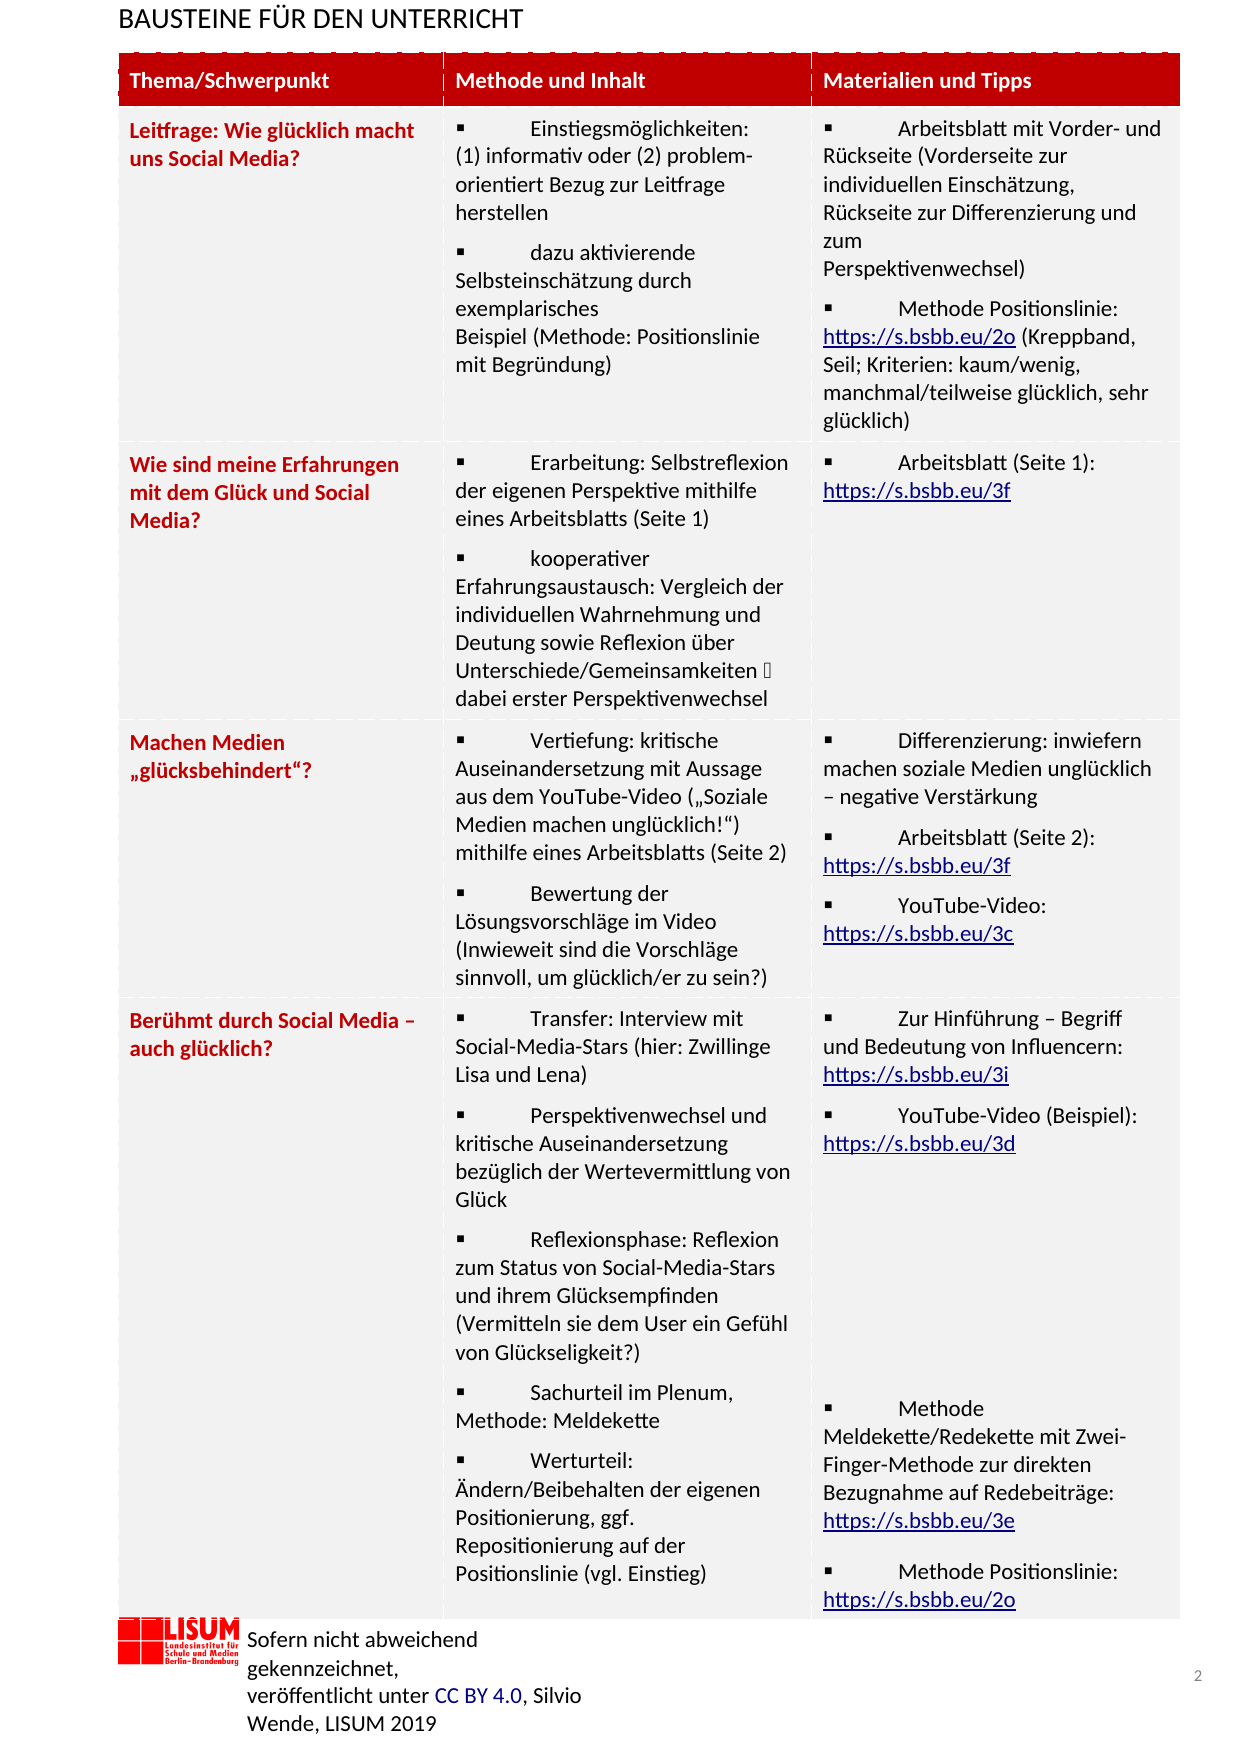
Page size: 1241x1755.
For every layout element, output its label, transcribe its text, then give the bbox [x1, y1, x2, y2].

table_cell Machen Medien „glücksbehindert“? [118, 719, 444, 997]
table_cell Berühmt durch Social Media – auch glücklich? [118, 997, 444, 1619]
table_cell Arbeitsblatt (Seite 1): https://s.bsbb.eu/3f [812, 441, 1180, 719]
table_header Methode und Inhalt [444, 52, 812, 106]
table_cell Arbeitsblatt mit Vorder- und Rückseite (Vorderseite zur individuellen Einschätzung, Rückseite zur Differenzierung und zum Perspektivenwechsel) Methode Positionslinie: https://s.bsbb.eu/2o (Kreppband, Seil; Kriterien: kaum/wenig, manchmal/teilweise glücklich, sehr glücklich) [812, 106, 1180, 441]
table_header Thema/Schwerpunkt [118, 52, 444, 106]
table_cell Erarbeitung: Selbstreflexion der eigenen Perspektive mithilfe eines Arbeitsblatts (Seite 1) kooperativer Erfahrungsaustausch: Vergleich der individuellen Wahrnehmung und Deutung sowie Reflexion über Unterschiede/Gemeinsamkeiten  dabei erster Perspektivenwechsel [444, 441, 812, 719]
table_cell Wie sind meine Erfahrungen mit dem Glück und Social Media? [118, 441, 444, 719]
table_cell Differenzierung: inwiefern machen soziale Medien unglücklich – negative Verstärkung Arbeitsblatt (Seite 2): https://s.bsbb.eu/3f YouTube-Video: https://s.bsbb.eu/3c [812, 719, 1180, 997]
subtitle BAUSTEINE FÜR DEN UNTERRICHT [118, 0, 1187, 36]
table_cell Vertiefung: kritische Auseinandersetzung mit Aussage aus dem YouTube-Video („Soziale Medien machen unglücklich!“) mithilfe eines Arbeitsblatts (Seite 2) Bewertung der Lösungsvorschläge im Video (Inwieweit sind die Vorschläge sinnvoll, um glücklich/er zu sein?) [444, 719, 812, 997]
table_cell Zur Hinführung – Begriff und Bedeutung von Influencern: https://s.bsbb.eu/3i YouTube-Video (Beispiel): https://s.bsbb.eu/3d Methode Meldekette/Redekette mit Zwei-Finger-Methode zur direkten Bezugnahme auf Redebeiträge: https://s.bsbb.eu/3e Methode Positionslinie: https://s.bsbb.eu/2o [812, 997, 1180, 1619]
table_header Materialien und Tipps [812, 52, 1180, 106]
table_cell Leitfrage: Wie glücklich macht uns Social Media? [118, 106, 444, 441]
table_cell Transfer: Interview mit Social-Media-Stars (hier: Zwillinge Lisa und Lena) Perspektivenwechsel und kritische Auseinandersetzung bezüglich der Wertevermittlung von Glück Reflexionsphase: Reflexion zum Status von Social-Media-Stars und ihrem Glücksempfinden (Vermitteln sie dem User ein Gefühl von Glückseligkeit?) Sachurteil im Plenum, Methode: Meldekette Werturteil: Ändern/Beibehalten der eigenen Positionierung, ggf. Repositionierung auf der Positionslinie (vgl. Einstieg) [444, 997, 812, 1619]
table_cell Einstiegsmöglichkeiten: (1) informativ oder (2) problem-orientiert Bezug zur Leitfrage herstellen dazu aktivierende Selbsteinschätzung durch exemplarisches Beispiel (Methode: Positionslinie mit Begründung) [444, 106, 812, 441]
